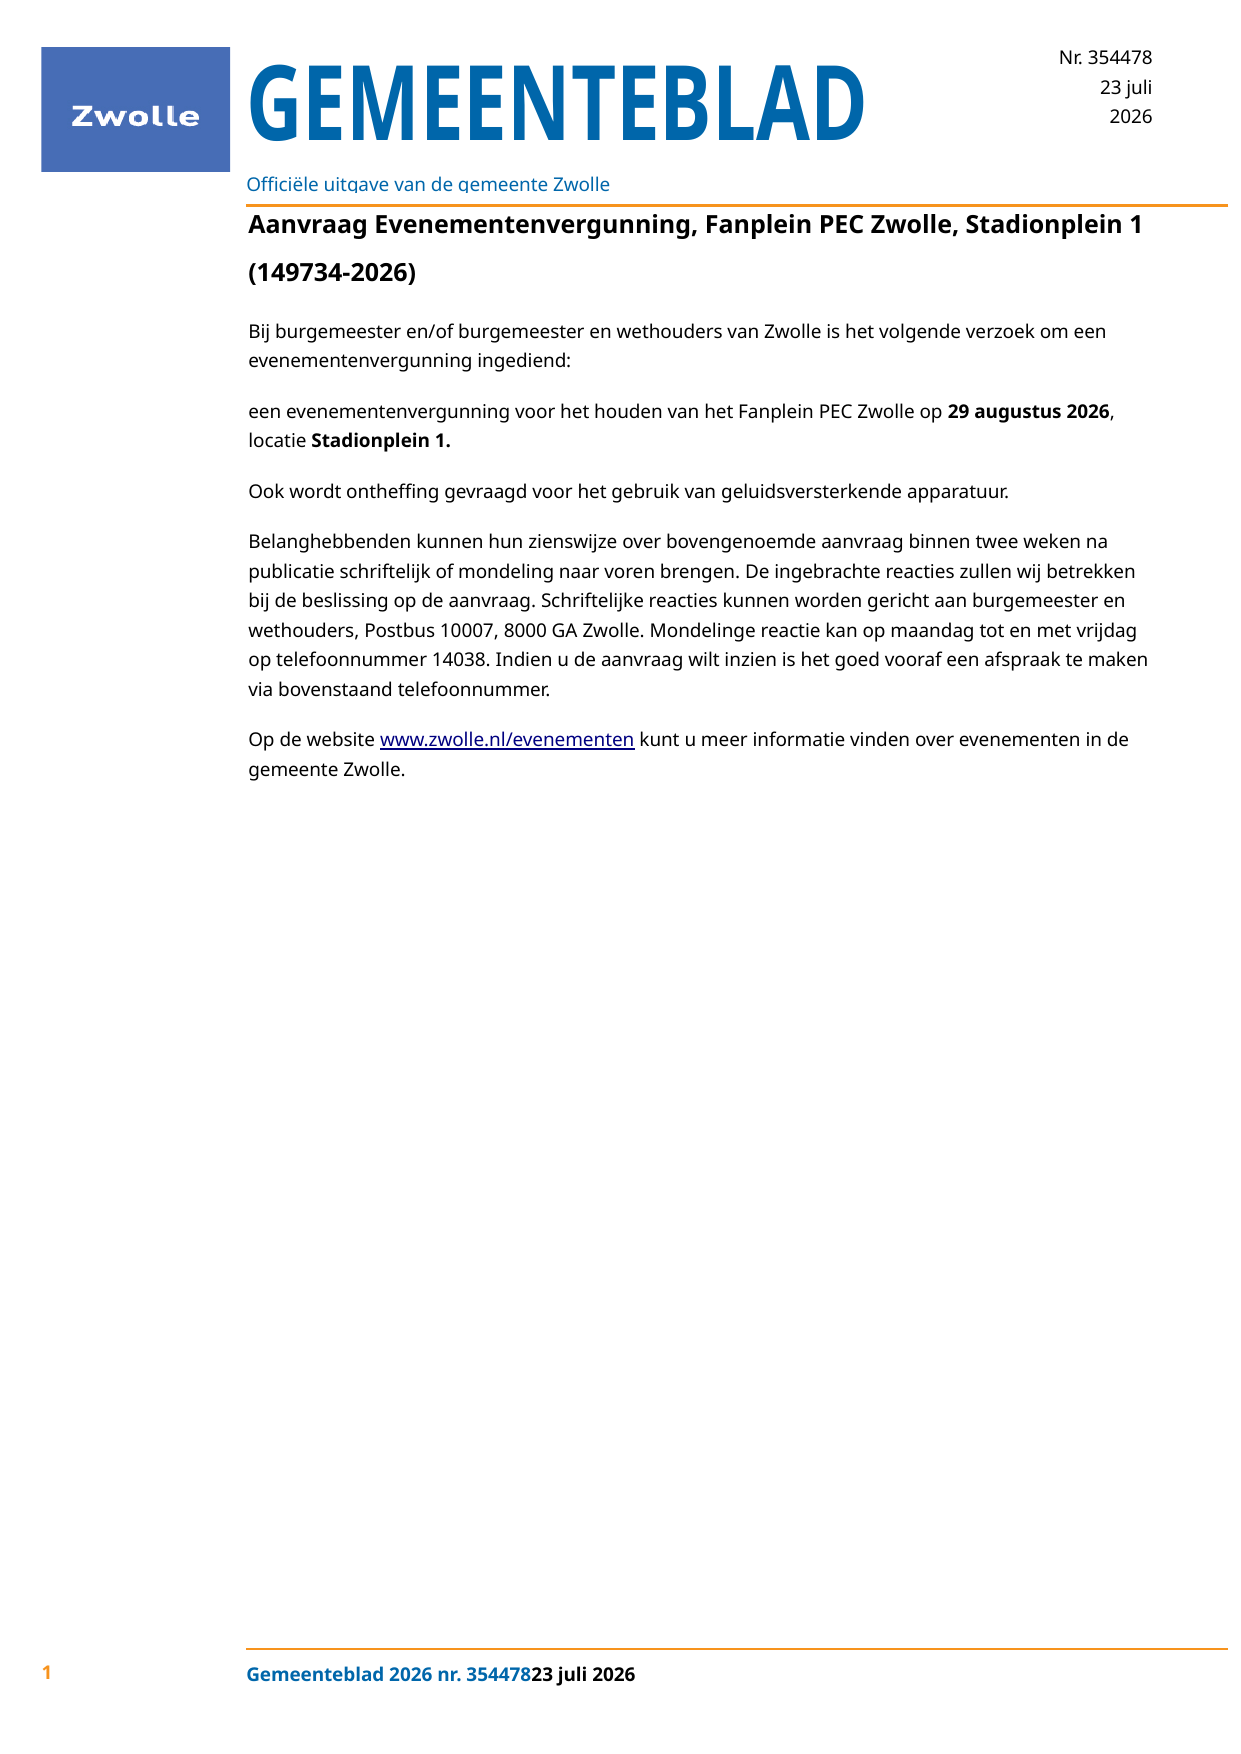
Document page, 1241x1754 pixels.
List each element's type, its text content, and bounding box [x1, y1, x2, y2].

text Belanghebbenden kunnen hun zienswijze over bovengenoemde aanvraag binnen twee weken na publicatie schriftelijk of mondeling naar voren brengen. De ingebrachte reacties zullen wij betrekken bij de beslissing op de aanvraag. Schriftelijke reacties kunnen worden gericht aan burgemeester en wethouders, Postbus 10007, 8000 GA Zwolle. Mondelinge reactie kan op maandag tot en met vrijdag op telefoonnummer 14038. Indien u de aanvraag wilt inzien is het goed vooraf een afspraak te maken via bovenstaand telefoonnummer. [248, 528, 1152, 702]
text Aanvraag Evenementenvergunning, Fanplein PEC Zwolle, Stadionplein 1 (149734-2026) [248, 207, 1152, 288]
picture [41, 47, 231, 172]
text een evenementenvergunning voor het houden van het Fanplein PEC Zwolle op 29 augustus 2026, locatie Stadionplein 1. [248, 398, 1152, 453]
text Op de website www.zwolle.nl/evenementen kunt u meer informatie vinden over evenementen in de gemeente Zwolle. [248, 727, 1152, 782]
text Bij burgemeester en/of burgemeester en wethouders van Zwolle is het volgende verzoek om een evenementenvergunning ingediend: [248, 318, 1152, 373]
text Ook wordt ontheffing gevraagd voor het gebruik van geluidsversterkende apparatuur. [248, 478, 1152, 504]
